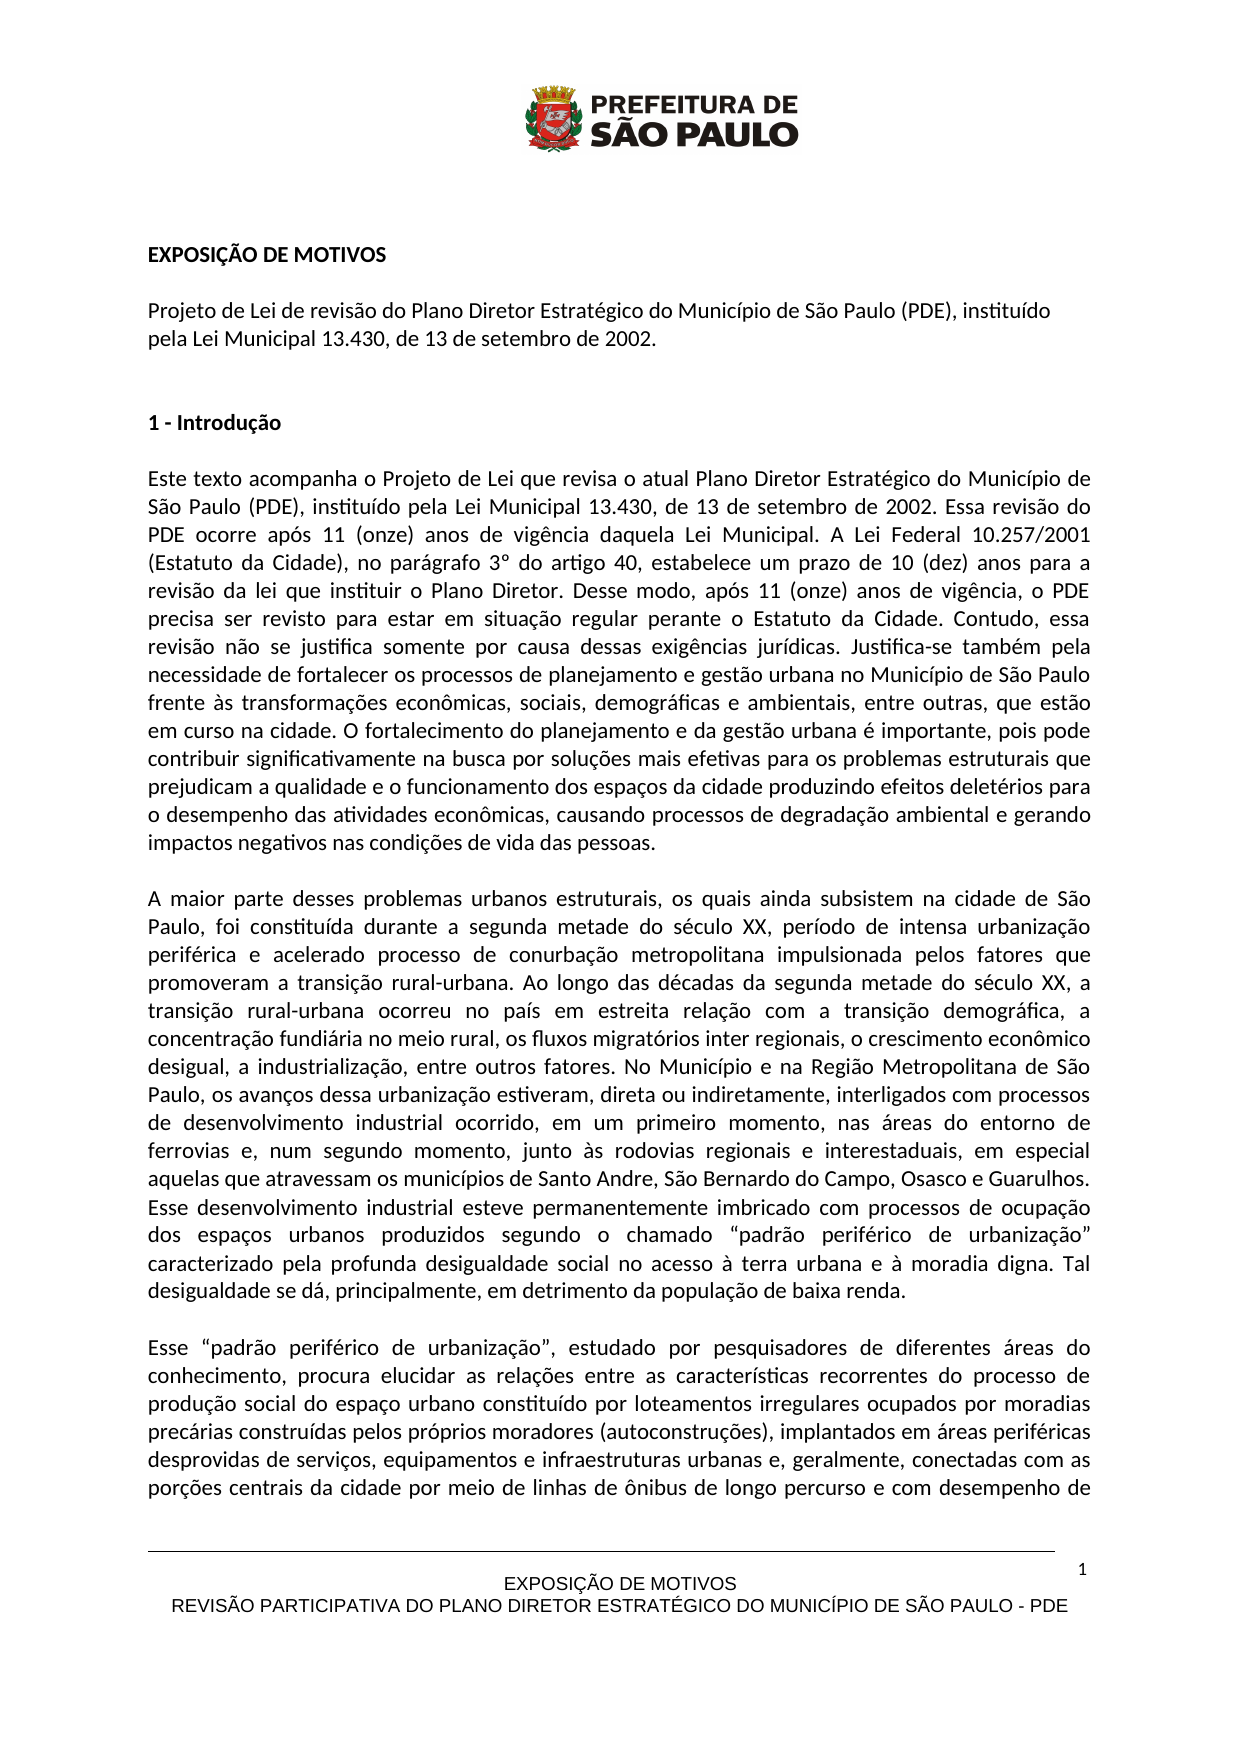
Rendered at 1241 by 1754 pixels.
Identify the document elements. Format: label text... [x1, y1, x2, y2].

text Esse “padrão periférico de urbanização”, estudado por pesquisadores de diferentes áreas do conhecimento, procura elucidar as relações entre as características recorrentes do processo de produção social do espaço urbano constituído por loteamentos irregulares ocupados por moradias precárias construídas pelos próprios moradores (autoconstruções), implantados em áreas periféricas desprovidas de serviços, equipamentos e infraestruturas urbanas e, geralmente, conectadas com as porções centrais da cidade por meio de linhas de ônibus de longo percurso e com desempenho de [148, 1333, 1092, 1501]
picture [521, 84, 802, 155]
text Projeto de Lei de revisão do Plano Diretor Estratégico do Município de São Paulo (PDE), instituído pela Lei Municipal 13.430, de 13 de setembro de 2002. [148, 296, 1092, 352]
text A maior parte desses problemas urbanos estruturais, os quais ainda subsistem na cidade de São Paulo, foi constituída durante a segunda metade do século XX, período de intensa urbanização periférica e acelerado processo de conurbação metropolitana impulsionada pelos fatores que promoveram a transição rural-urbana. Ao longo das décadas da segunda metade do século XX, a transição rural-urbana ocorreu no país em estreita relação com a transição demográfica, a concentração fundiária no meio rural, os fluxos migratórios inter regionais, o crescimento econômico desigual, a industrialização, entre outros fatores. No Município e na Região Metropolitana de São Paulo, os avanços dessa urbanização estiveram, direta ou indiretamente, interligados com processos de desenvolvimento industrial ocorrido, em um primeiro momento, nas áreas do entorno de ferrovias e, num segundo momento, junto às rodovias regionais e interestaduais, em especial aquelas que atravessam os municípios de Santo Andre, São Bernardo do Campo, Osasco e Guarulhos. Esse desenvolvimento industrial esteve permanentemente imbricado com processos de ocupação dos espaços urbanos produzidos segundo o chamado “padrão periférico de urbanização” caracterizado pela profunda desigualdade social no acesso à terra urbana e à moradia digna. Tal desigualdade se dá, principalmente, em detrimento da população de baixa renda. [148, 884, 1092, 1305]
text Este texto acompanha o Projeto de Lei que revisa o atual Plano Diretor Estratégico do Município de São Paulo (PDE), instituído pela Lei Municipal 13.430, de 13 de setembro de 2002. Essa revisão do PDE ocorre após 11 (onze) anos de vigência daquela Lei Municipal. A Lei Federal 10.257/2001 (Estatuto da Cidade), no parágrafo 3º do artigo 40, estabelece um prazo de 10 (dez) anos para a revisão da lei que instituir o Plano Diretor. Desse modo, após 11 (onze) anos de vigência, o PDE precisa ser revisto para estar em situação regular perante o Estatuto da Cidade. Contudo, essa revisão não se justifica somente por causa dessas exigências jurídicas. Justifica-se também pela necessidade de fortalecer os processos de planejamento e gestão urbana no Município de São Paulo frente às transformações econômicas, sociais, demográficas e ambientais, entre outras, que estão em curso na cidade. O fortalecimento do planejamento e da gestão urbana é importante, pois pode contribuir significativamente na busca por soluções mais efetivas para os problemas estruturais que prejudicam a qualidade e o funcionamento dos espaços da cidade produzindo efeitos deletérios para o desempenho das atividades econômicas, causando processos de degradação ambiental e gerando impactos negativos nas condições de vida das pessoas. [148, 464, 1092, 856]
text 1 - Introdução [148, 408, 1092, 436]
text EXPOSIÇÃO DE MOTIVOS [148, 240, 1092, 268]
